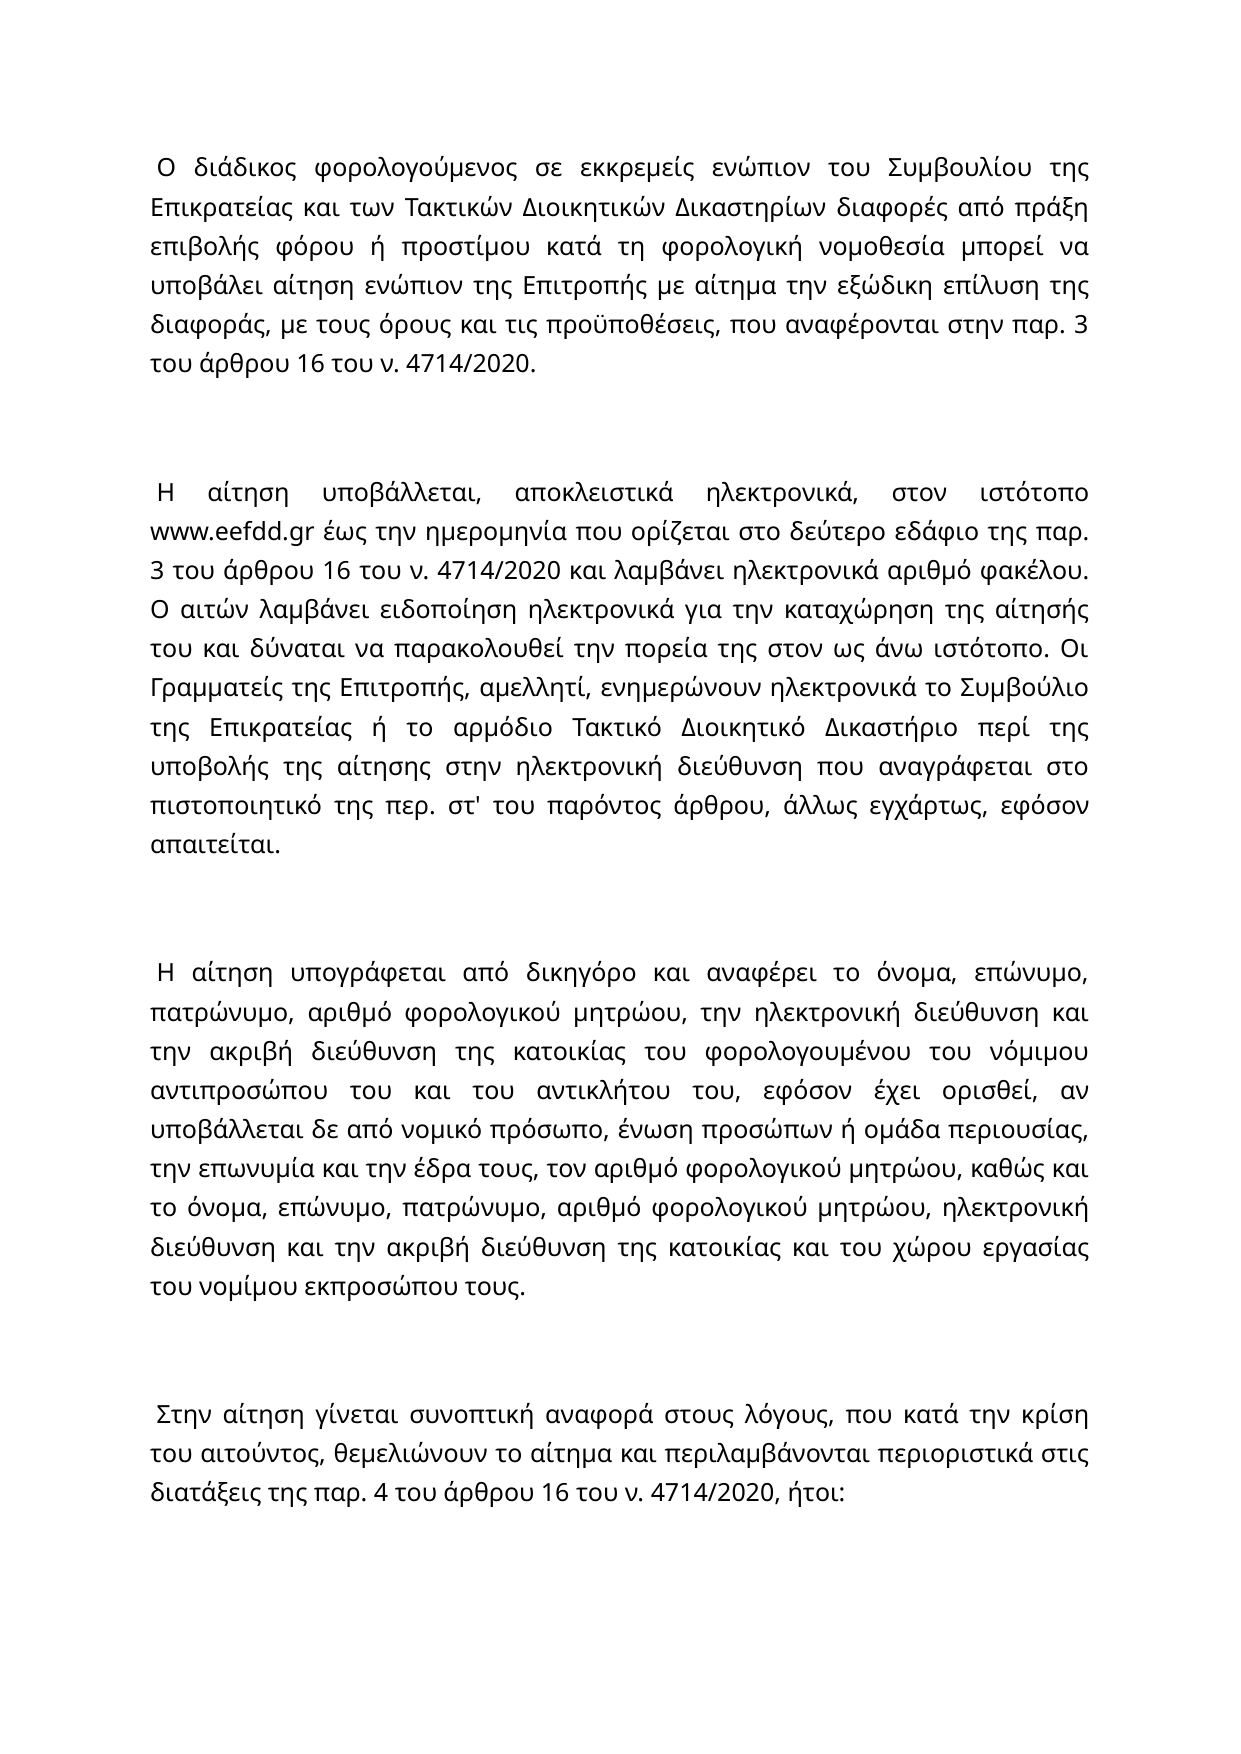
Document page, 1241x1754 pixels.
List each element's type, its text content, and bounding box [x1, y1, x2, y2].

text Η αίτηση υποβάλλεται, αποκλειστικά ηλεκτρονικά, στον ιστότοπο www.eefdd.gr έως την ημερομηνία που ορίζεται στο δεύτερο εδάφιο της παρ. 3 του άρθρου 16 του ν. 4714/2020 και λαμβάνει ηλεκτρονικά αριθμό φακέλου. Ο αιτών λαμβάνει ειδοποίηση ηλεκτρονικά για την καταχώρηση της αίτησής του και δύναται να παρακολουθεί την πορεία της στον ως άνω ιστότοπο. Οι Γραμματείς της Επιτροπής, αμελλητί, ενημερώνουν ηλεκτρονικά το Συμβούλιο της Επικρατείας ή το αρμόδιο Τακτικό Διοικητικό Δικαστήριο περί της υποβολής της αίτησης στην ηλεκτρονική διεύθυνση που αναγράφεται στο πιστοποιητικό της περ. στ' του παρόντος άρθρου, άλλως εγχάρτως, εφόσον απαιτείται. [150, 474, 1090, 861]
text Η αίτηση υπογράφεται από δικηγόρο και αναφέρει το όνομα, επώνυμο, πατρώνυμο, αριθμό φορολογικού μητρώου, την ηλεκτρονική διεύθυνση και την ακριβή διεύθυνση της κατοικίας του φορολογουμένου του νόμιμου αντιπροσώπου του και του αντικλήτου του, εφόσον έχει ορισθεί, αν υποβάλλεται δε από νομικό πρόσωπο, ένωση προσώπων ή ομάδα περιουσίας, την επωνυμία και την έδρα τους, τον αριθμό φορολογικού μητρώου, καθώς και το όνομα, επώνυμο, πατρώνυμο, αριθμό φορολογικού μητρώου, ηλεκτρονική διεύθυνση και την ακριβή διεύθυνση της κατοικίας και του χώρου εργασίας του νομίμου εκπροσώπου τους. [150, 955, 1090, 1302]
text Στην αίτηση γίνεται συνοπτική αναφορά στους λόγους, που κατά την κρίση του αιτούντος, θεμελιώνουν το αίτημα και περιλαμβάνονται περιοριστικά στις διατάξεις της παρ. 4 του άρθρου 16 του ν. 4714/2020, ήτοι: [150, 1397, 1090, 1509]
text Ο διάδικος φορολογούμενος σε εκκρεμείς ενώπιον του Συμβουλίου της Επικρατείας και των Τακτικών Διοικητικών Δικαστηρίων διαφορές από πράξη επιβολής φόρου ή προστίμου κατά τη φορολογική νομοθεσία μπορεί να υποβάλει αίτηση ενώπιον της Επιτροπής με αίτημα την εξώδικη επίλυση της διαφοράς, με τους όρους και τις προϋποθέσεις, που αναφέρονται στην παρ. 3 του άρθρου 16 του ν. 4714/2020. [150, 150, 1090, 380]
